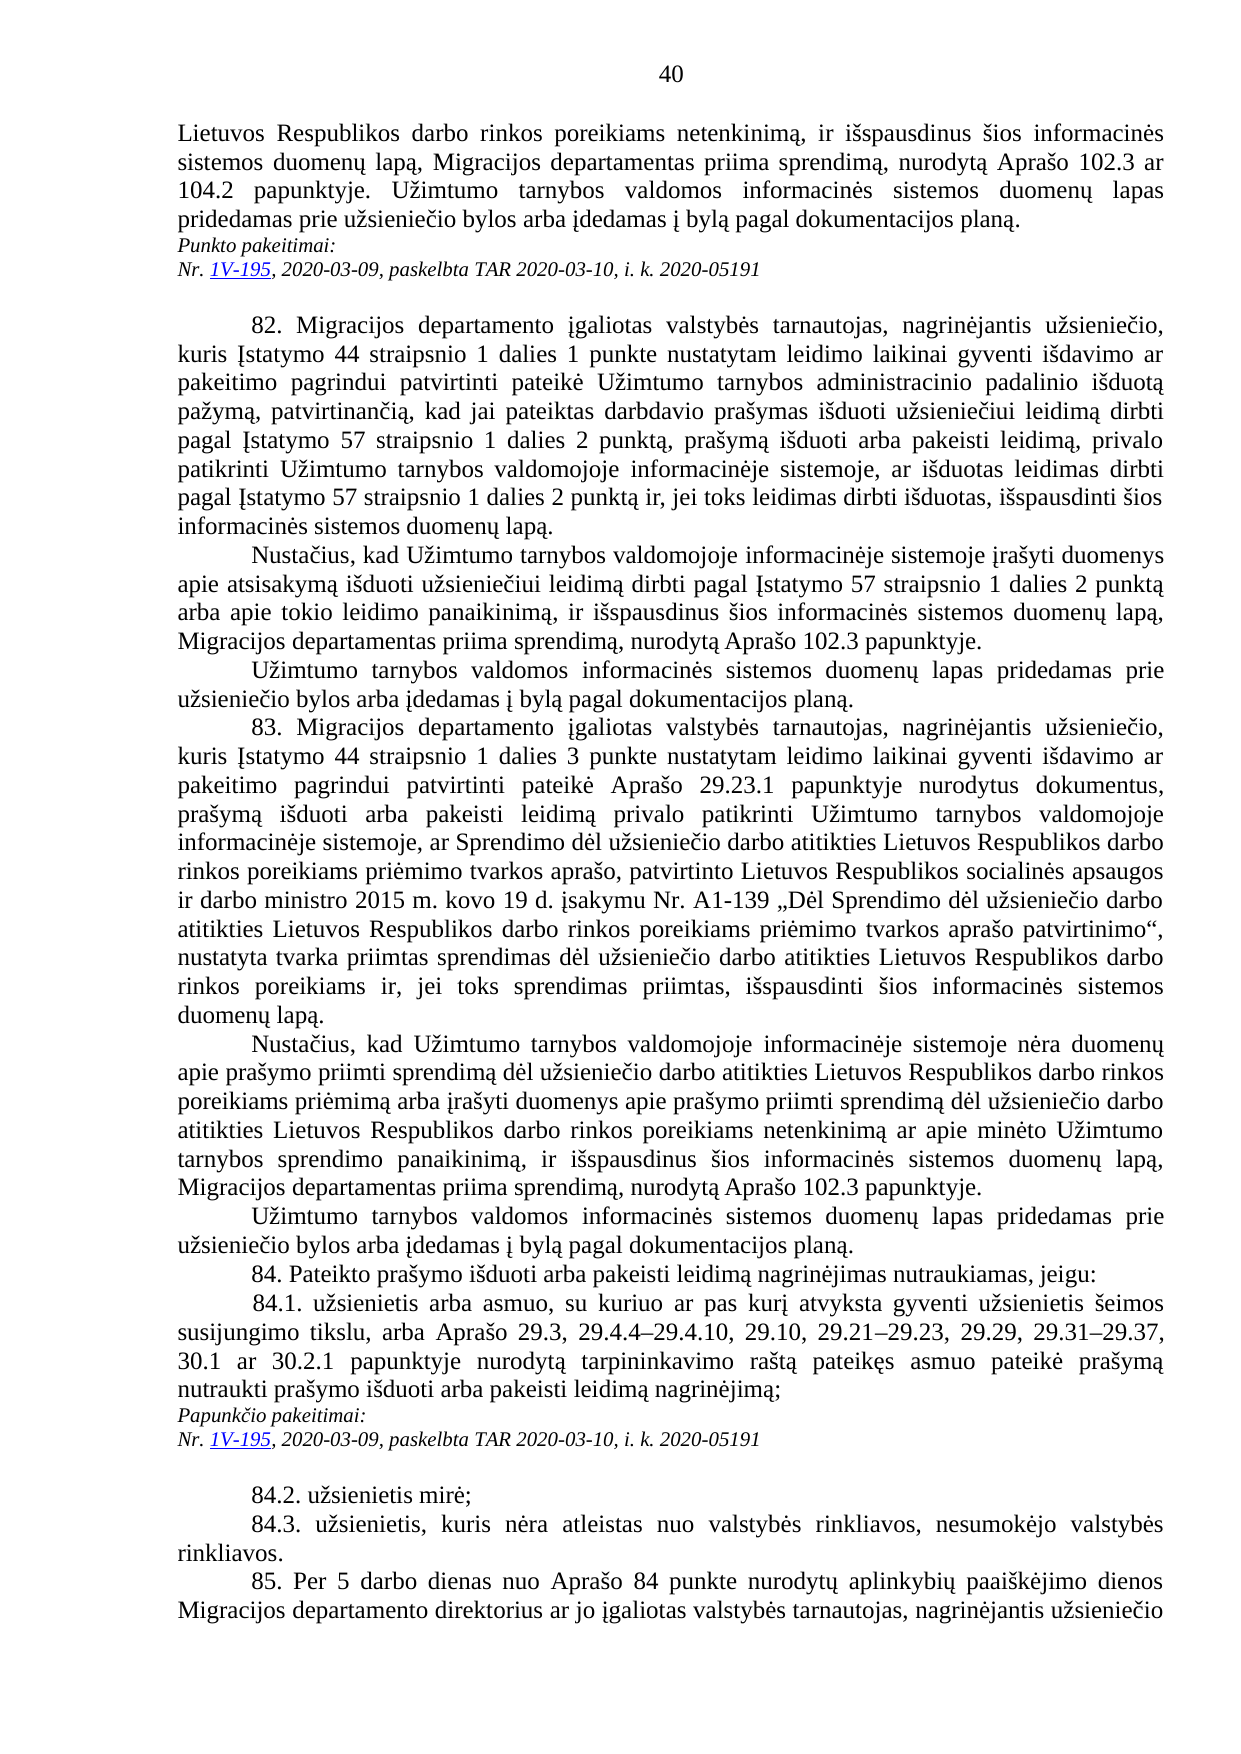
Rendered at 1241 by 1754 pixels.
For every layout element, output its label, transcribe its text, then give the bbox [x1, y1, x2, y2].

text 84.2. užsienietis mirė; [177, 1480, 1164, 1509]
text Papunkčio pakeitimai: [177, 1403, 1164, 1427]
text Nustačius, kad Užimtumo tarnybos valdomojoje informacinėje sistemoje įrašyti duomenys apie atsisakymą išduoti užsieniečiui leidimą dirbti pagal Įstatymo 57 straipsnio 1 dalies 2 punktą arba apie tokio leidimo panaikinimą, ir išspausdinus šios informacinės sistemos duomenų lapą, Migracijos departamentas priima sprendimą, nurodytą Aprašo 102.3 papunktyje. [177, 540, 1164, 655]
text 85. Per 5 darbo dienas nuo Aprašo 84 punkte nurodytų aplinkybių paaiškėjimo dienos Migracijos departamento direktorius ar jo įgaliotas valstybės tarnautojas, nagrinėjantis užsieniečio [177, 1566, 1164, 1624]
text Užimtumo tarnybos valdomos informacinės sistemos duomenų lapas pridedamas prie užsieniečio bylos arba įdedamas į bylą pagal dokumentacijos planą. [177, 1201, 1164, 1259]
text 84.1. užsienietis arba asmuo, su kuriuo ar pas kurį atvyksta gyventi užsienietis šeimos susijungimo tikslu, arba Aprašo 29.3, 29.4.4–29.4.10, 29.10, 29.21–29.23, 29.29, 29.31–29.37, 30.1 ar 30.2.1 papunktyje nurodytą tarpininkavimo raštą pateikęs asmuo pateikė prašymą nutraukti prašymo išduoti arba pakeisti leidimą nagrinėjimą; [177, 1288, 1164, 1403]
text 83. Migracijos departamento įgaliotas valstybės tarnautojas, nagrinėjantis užsieniečio, kuris Įstatymo 44 straipsnio 1 dalies 3 punkte nustatytam leidimo laikinai gyventi išdavimo ar pakeitimo pagrindui patvirtinti pateikė Aprašo 29.23.1 papunktyje nurodytus dokumentus, prašymą išduoti arba pakeisti leidimą privalo patikrinti Užimtumo tarnybos valdomojoje informacinėje sistemoje, ar Sprendimo dėl užsieniečio darbo atitikties Lietuvos Respublikos darbo rinkos poreikiams priėmimo tvarkos aprašo, patvirtinto Lietuvos Respublikos socialinės apsaugos ir darbo ministro 2015 m. kovo 19 d. įsakymu Nr. A1-139 „Dėl Sprendimo dėl užsieniečio darbo atitikties Lietuvos Respublikos darbo rinkos poreikiams priėmimo tvarkos aprašo patvirtinimo“, nustatyta tvarka priimtas sprendimas dėl užsieniečio darbo atitikties Lietuvos Respublikos darbo rinkos poreikiams ir, jei toks sprendimas priimtas, išspausdinti šios informacinės sistemos duomenų lapą. [177, 712, 1164, 1029]
text Lietuvos Respublikos darbo rinkos poreikiams netenkinimą, ir išspausdinus šios informacinės sistemos duomenų lapą, Migracijos departamentas priima sprendimą, nurodytą Aprašo 102.3 ar 104.2 papunktyje. Užimtumo tarnybos valdomos informacinės sistemos duomenų lapas pridedamas prie užsieniečio bylos arba įdedamas į bylą pagal dokumentacijos planą. [177, 118, 1164, 233]
text 84.3. užsienietis, kuris nėra atleistas nuo valstybės rinkliavos, nesumokėjo valstybės rinkliavos. [177, 1509, 1164, 1566]
text Nr. 1V-195, 2020-03-09, paskelbta TAR 2020-03-10, i. k. 2020-05191 [177, 257, 1164, 281]
text Užimtumo tarnybos valdomos informacinės sistemos duomenų lapas pridedamas prie užsieniečio bylos arba įdedamas į bylą pagal dokumentacijos planą. [177, 655, 1164, 712]
text Nustačius, kad Užimtumo tarnybos valdomojoje informacinėje sistemoje nėra duomenų apie prašymo priimti sprendimą dėl užsieniečio darbo atitikties Lietuvos Respublikos darbo rinkos poreikiams priėmimą arba įrašyti duomenys apie prašymo priimti sprendimą dėl užsieniečio darbo atitikties Lietuvos Respublikos darbo rinkos poreikiams netenkinimą ar apie minėto Užimtumo tarnybos sprendimo panaikinimą, ir išspausdinus šios informacinės sistemos duomenų lapą, Migracijos departamentas priima sprendimą, nurodytą Aprašo 102.3 papunktyje. [177, 1029, 1164, 1201]
text 82. Migracijos departamento įgaliotas valstybės tarnautojas, nagrinėjantis užsieniečio, kuris Įstatymo 44 straipsnio 1 dalies 1 punkte nustatytam leidimo laikinai gyventi išdavimo ar pakeitimo pagrindui patvirtinti pateikė Užimtumo tarnybos administracinio padalinio išduotą pažymą, patvirtinančią, kad jai pateiktas darbdavio prašymas išduoti užsieniečiui leidimą dirbti pagal Įstatymo 57 straipsnio 1 dalies 2 punktą, prašymą išduoti arba pakeisti leidimą, privalo patikrinti Užimtumo tarnybos valdomojoje informacinėje sistemoje, ar išduotas leidimas dirbti pagal Įstatymo 57 straipsnio 1 dalies 2 punktą ir, jei toks leidimas dirbti išduotas, išspausdinti šios informacinės sistemos duomenų lapą. [177, 310, 1164, 540]
text Punkto pakeitimai: [177, 233, 1164, 257]
text 84. Pateikto prašymo išduoti arba pakeisti leidimą nagrinėjimas nutraukiamas, jeigu: [177, 1259, 1164, 1288]
text Nr. 1V-195, 2020-03-09, paskelbta TAR 2020-03-10, i. k. 2020-05191 [177, 1427, 1164, 1451]
